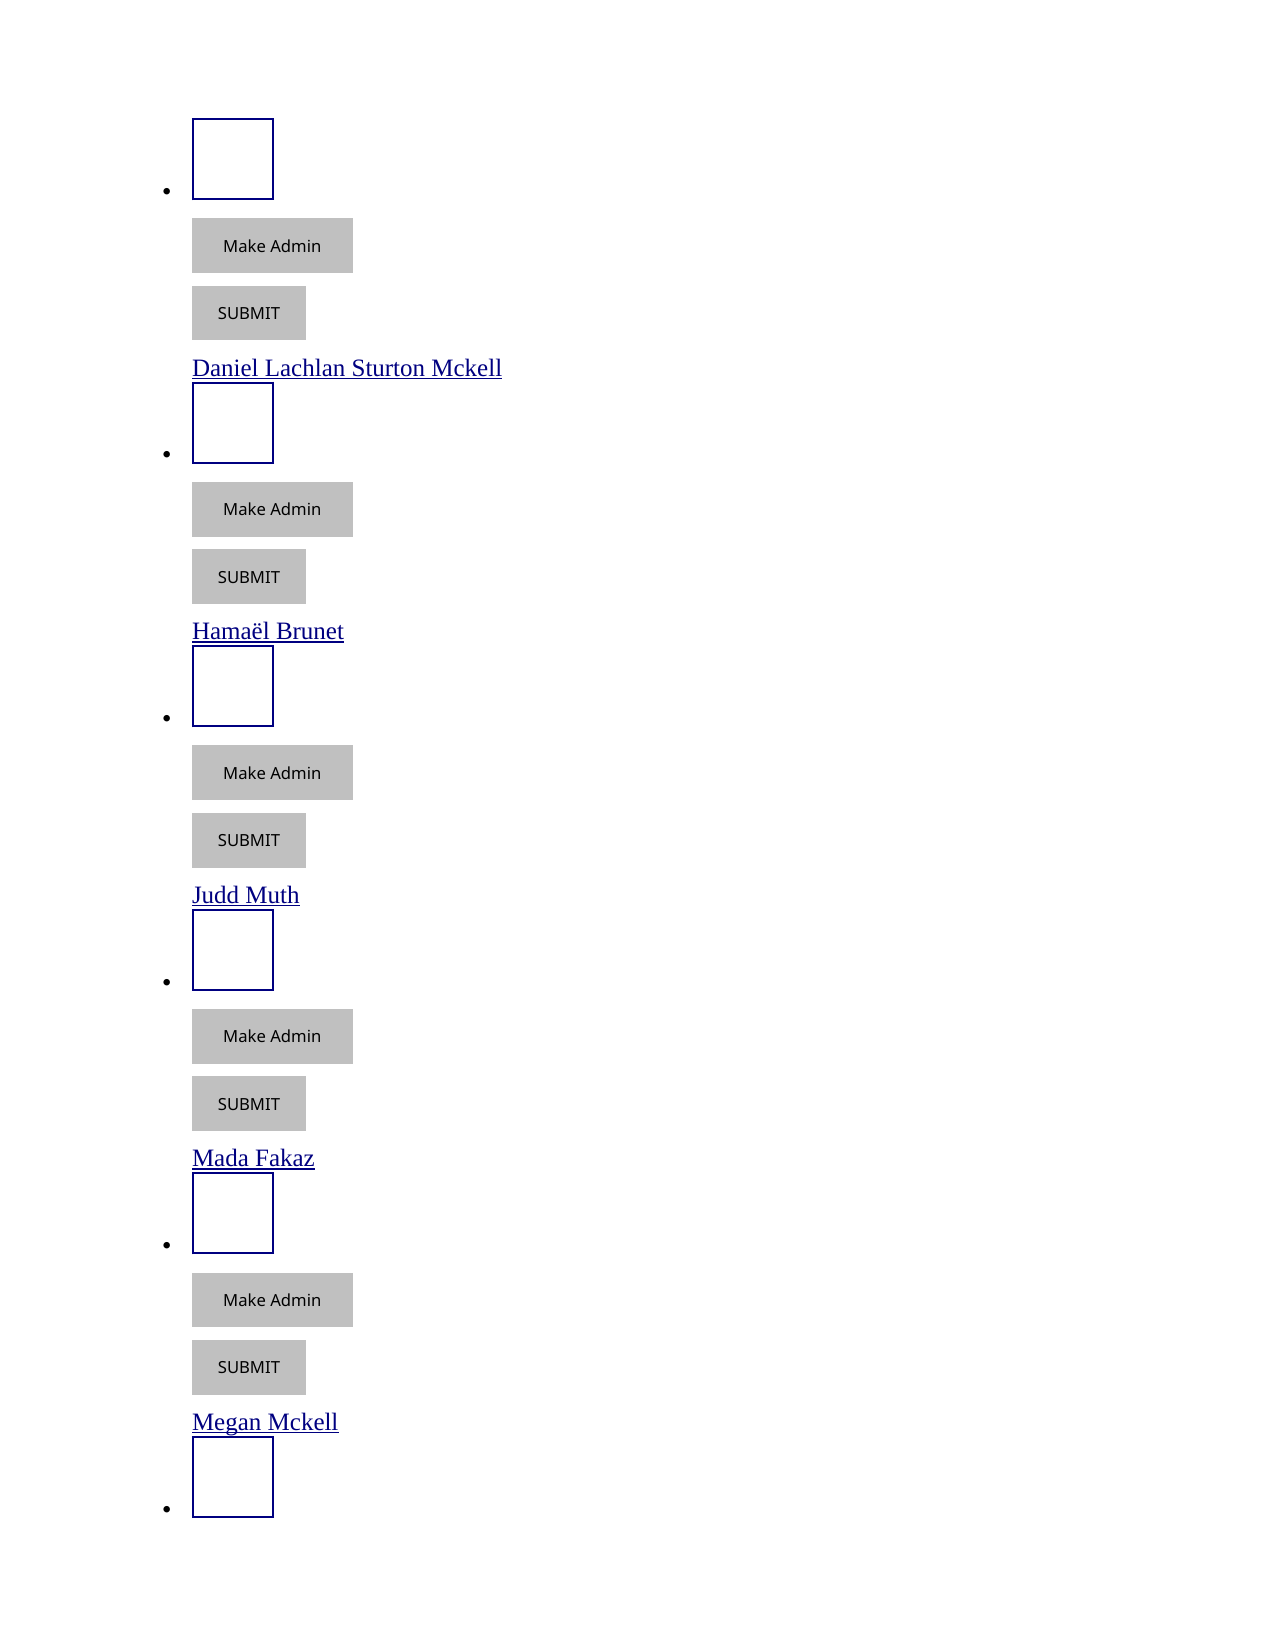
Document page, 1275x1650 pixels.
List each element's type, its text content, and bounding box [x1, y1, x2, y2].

list Mada Fakaz [162, 1143, 1157, 1172]
list Hamaël Brunet [162, 616, 1157, 645]
list Judd Muth [162, 880, 1157, 909]
list Daniel Lachlan Sturton Mckell [162, 353, 1157, 382]
list Megan Mckell [162, 1407, 1157, 1436]
